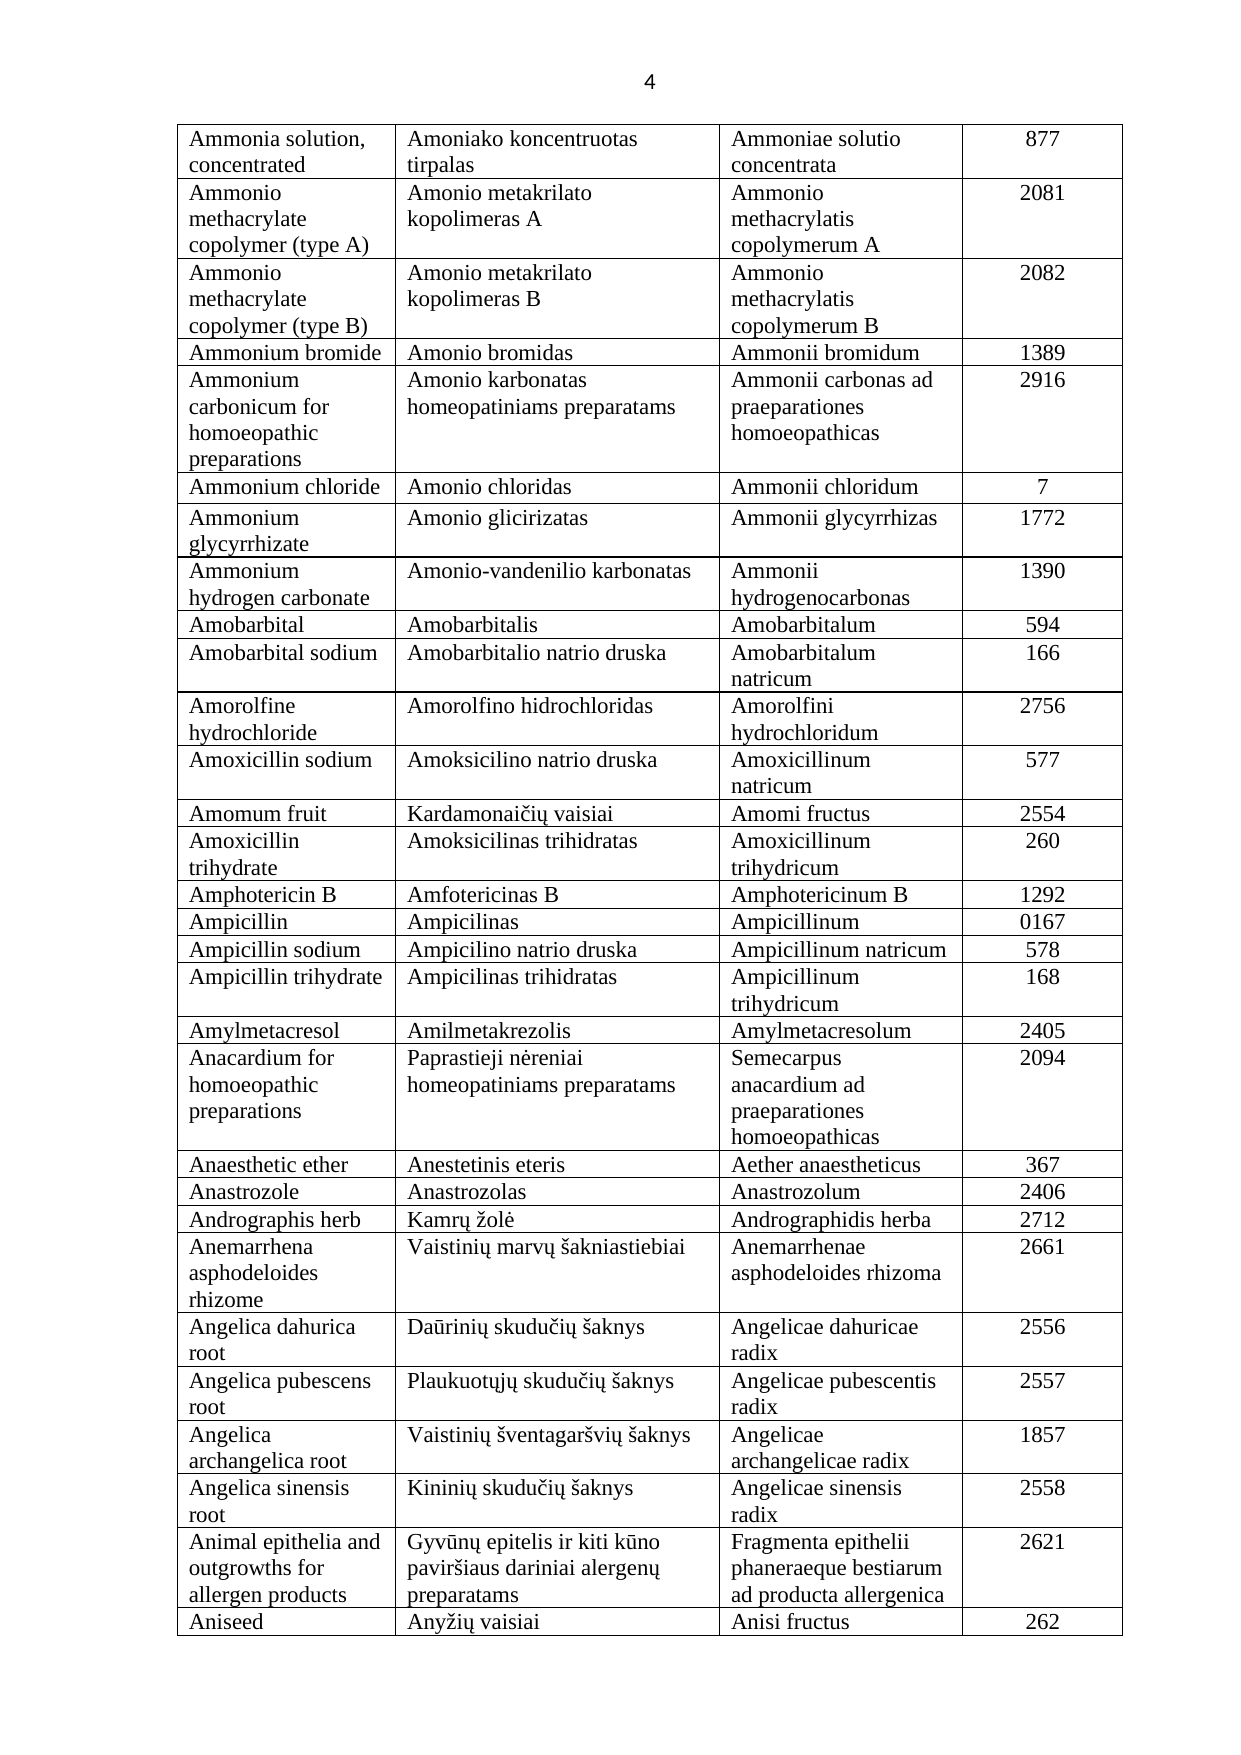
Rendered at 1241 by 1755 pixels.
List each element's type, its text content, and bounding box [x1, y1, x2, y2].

table_cell Ampicilino natrio druska [396, 936, 719, 962]
table_cell 2406 [963, 1178, 1122, 1204]
table_cell Angelicae sinensis radix [720, 1474, 962, 1527]
table_cell Andrographidis herba [720, 1206, 962, 1232]
table_cell Amphotericinum B [720, 881, 962, 907]
table_cell Ammonium glycyrrhizate [178, 504, 395, 556]
table_cell Angelica archangelica root [178, 1421, 395, 1473]
table_cell Animal epithelia and outgrowths for allergen products [178, 1528, 395, 1607]
table_cell Amonio glicirizatas [396, 504, 719, 556]
table_cell Anastrozolas [396, 1178, 719, 1204]
table_cell Angelicae dahuricae radix [720, 1313, 962, 1366]
table_cell Amoniako koncentruotas tirpalas [396, 125, 719, 178]
table_cell Ammonio methacrylate copolymer (type A) [178, 179, 395, 258]
table_cell Anyžių vaisiai [396, 1608, 719, 1634]
table_cell Ammonii carbonas ad praeparationes homoeopathicas [720, 366, 962, 472]
table_cell Amilmetakrezolis [396, 1017, 719, 1043]
table_cell Ampicillin trihydrate [178, 963, 395, 1016]
table_cell 2916 [963, 366, 1122, 472]
table_cell Amonio metakrilato kopolimeras A [396, 179, 719, 258]
table_cell 1292 [963, 881, 1122, 907]
table_cell 1772 [963, 504, 1122, 556]
table_cell Aether anaestheticus [720, 1151, 962, 1177]
table_cell 1857 [963, 1421, 1122, 1473]
table_cell 2405 [963, 1017, 1122, 1043]
table_cell Amonio metakrilato kopolimeras B [396, 259, 719, 338]
table_cell Ammonio methacrylatis copolymerum A [720, 179, 962, 258]
table_cell Paprastieji nėreniai homeopatiniams preparatams [396, 1044, 719, 1150]
table_cell Fragmenta epithelii phaneraeque bestiarum ad producta allergenica [720, 1528, 962, 1607]
table_cell Ampicillinum trihydricum [720, 963, 962, 1016]
table_cell Amoksicilinas trihidratas [396, 827, 719, 880]
table_cell Vaistinių marvų šakniastiebiai [396, 1233, 719, 1312]
table_cell Gyvūnų epitelis ir kiti kūno paviršiaus dariniai alergenų preparatams [396, 1528, 719, 1607]
table_cell 7 [963, 473, 1122, 503]
table_cell Anisi fructus [720, 1608, 962, 1634]
table_cell 2554 [963, 800, 1122, 826]
table_cell Anaesthetic ether [178, 1151, 395, 1177]
table_cell 2556 [963, 1313, 1122, 1366]
table_cell Kamrų žolė [396, 1206, 719, 1232]
table_cell Aniseed [178, 1608, 395, 1634]
table_cell Vaistinių šventagaršvių šaknys [396, 1421, 719, 1473]
table_cell Ampicillin [178, 909, 395, 935]
table_cell Amorolfine hydrochloride [178, 693, 395, 745]
table_cell Amobarbital [178, 611, 395, 638]
table_cell Ammonium bromide [178, 339, 395, 365]
table_cell Amoxicillinum natricum [720, 746, 962, 799]
table_cell Amphotericin B [178, 881, 395, 907]
table_cell 577 [963, 746, 1122, 799]
table_cell Kardamonaičių vaisiai [396, 800, 719, 826]
table_cell Amoxicillin sodium [178, 746, 395, 799]
table_cell Angelica sinensis root [178, 1474, 395, 1527]
table_cell Angelicae archangelicae radix [720, 1421, 962, 1473]
table_cell 260 [963, 827, 1122, 880]
table_cell Amonio chloridas [396, 473, 719, 503]
table_cell Amoxicillinum trihydricum [720, 827, 962, 880]
table_cell 2557 [963, 1367, 1122, 1419]
table_cell Ampicilinas [396, 909, 719, 935]
table_cell Anacardium for homoeopathic preparations [178, 1044, 395, 1150]
table_cell Ampicillin sodium [178, 936, 395, 962]
table_cell Andrographis herb [178, 1206, 395, 1232]
table_cell Ammonium chloride [178, 473, 395, 503]
table_cell Ammonium carbonicum for homoeopathic preparations [178, 366, 395, 472]
table_cell 594 [963, 611, 1122, 638]
table_cell 877 [963, 125, 1122, 178]
table_cell Ammonium hydrogen carbonate [178, 558, 395, 610]
table_cell Kininių skudučių šaknys [396, 1474, 719, 1527]
table_cell Plaukuotųjų skudučių šaknys [396, 1367, 719, 1419]
table_cell Amomi fructus [720, 800, 962, 826]
table_cell 1390 [963, 558, 1122, 610]
table_cell 168 [963, 963, 1122, 1016]
table_cell 262 [963, 1608, 1122, 1634]
table_cell 2094 [963, 1044, 1122, 1150]
table_cell Ammonii chloridum [720, 473, 962, 503]
table_cell Anastrozolum [720, 1178, 962, 1204]
table_cell Ammonii glycyrrhizas [720, 504, 962, 556]
table_cell 2082 [963, 259, 1122, 338]
table_cell 1389 [963, 339, 1122, 365]
table_cell Amorolfini hydrochloridum [720, 693, 962, 745]
table_cell Anemarrhena asphodeloides rhizome [178, 1233, 395, 1312]
table_cell Ammoniae solutio concentrata [720, 125, 962, 178]
table_cell Ammonio methacrylate copolymer (type B) [178, 259, 395, 338]
table_cell Amfotericinas B [396, 881, 719, 907]
table_cell Amomum fruit [178, 800, 395, 826]
table_cell Anastrozole [178, 1178, 395, 1204]
table_cell Ammonio methacrylatis copolymerum B [720, 259, 962, 338]
table_cell Anemarrhenae asphodeloides rhizoma [720, 1233, 962, 1312]
table_cell 578 [963, 936, 1122, 962]
table_cell Amobarbitalum natricum [720, 639, 962, 691]
table_cell 367 [963, 1151, 1122, 1177]
table_cell Ampicillinum [720, 909, 962, 935]
table_cell Amoxicillin trihydrate [178, 827, 395, 880]
table_cell Anestetinis eteris [396, 1151, 719, 1177]
table_cell 0167 [963, 909, 1122, 935]
table_cell Amobarbitalum [720, 611, 962, 638]
table_cell Angelica pubescens root [178, 1367, 395, 1419]
table_cell Daūrinių skudučių šaknys [396, 1313, 719, 1366]
table_cell 2661 [963, 1233, 1122, 1312]
table_cell 2621 [963, 1528, 1122, 1607]
table_cell Semecarpus anacardium ad praeparationes homoeopathicas [720, 1044, 962, 1150]
table_cell Amylmetacresol [178, 1017, 395, 1043]
table_cell Amorolfino hidrochloridas [396, 693, 719, 745]
table_cell Amoksicilino natrio druska [396, 746, 719, 799]
table_cell Ampicillinum natricum [720, 936, 962, 962]
table_cell Amylmetacresolum [720, 1017, 962, 1043]
table_cell 2712 [963, 1206, 1122, 1232]
table_cell Amobarbital sodium [178, 639, 395, 691]
table_cell Ammonii hydrogenocarbonas [720, 558, 962, 610]
table_cell Amobarbitalio natrio druska [396, 639, 719, 691]
table_cell Ammonii bromidum [720, 339, 962, 365]
table_cell Angelicae pubescentis radix [720, 1367, 962, 1419]
table_cell Amonio karbonatas homeopatiniams preparatams [396, 366, 719, 472]
table_cell Amobarbitalis [396, 611, 719, 638]
table_cell 2558 [963, 1474, 1122, 1527]
table_cell Amonio bromidas [396, 339, 719, 365]
table_cell Angelica dahurica root [178, 1313, 395, 1366]
table_cell 166 [963, 639, 1122, 691]
table_cell Amonio-vandenilio karbonatas [396, 558, 719, 610]
table_cell 2081 [963, 179, 1122, 258]
table_cell Ampicilinas trihidratas [396, 963, 719, 1016]
table_cell Ammonia solution, concentrated [178, 125, 395, 178]
table_cell 2756 [963, 693, 1122, 745]
